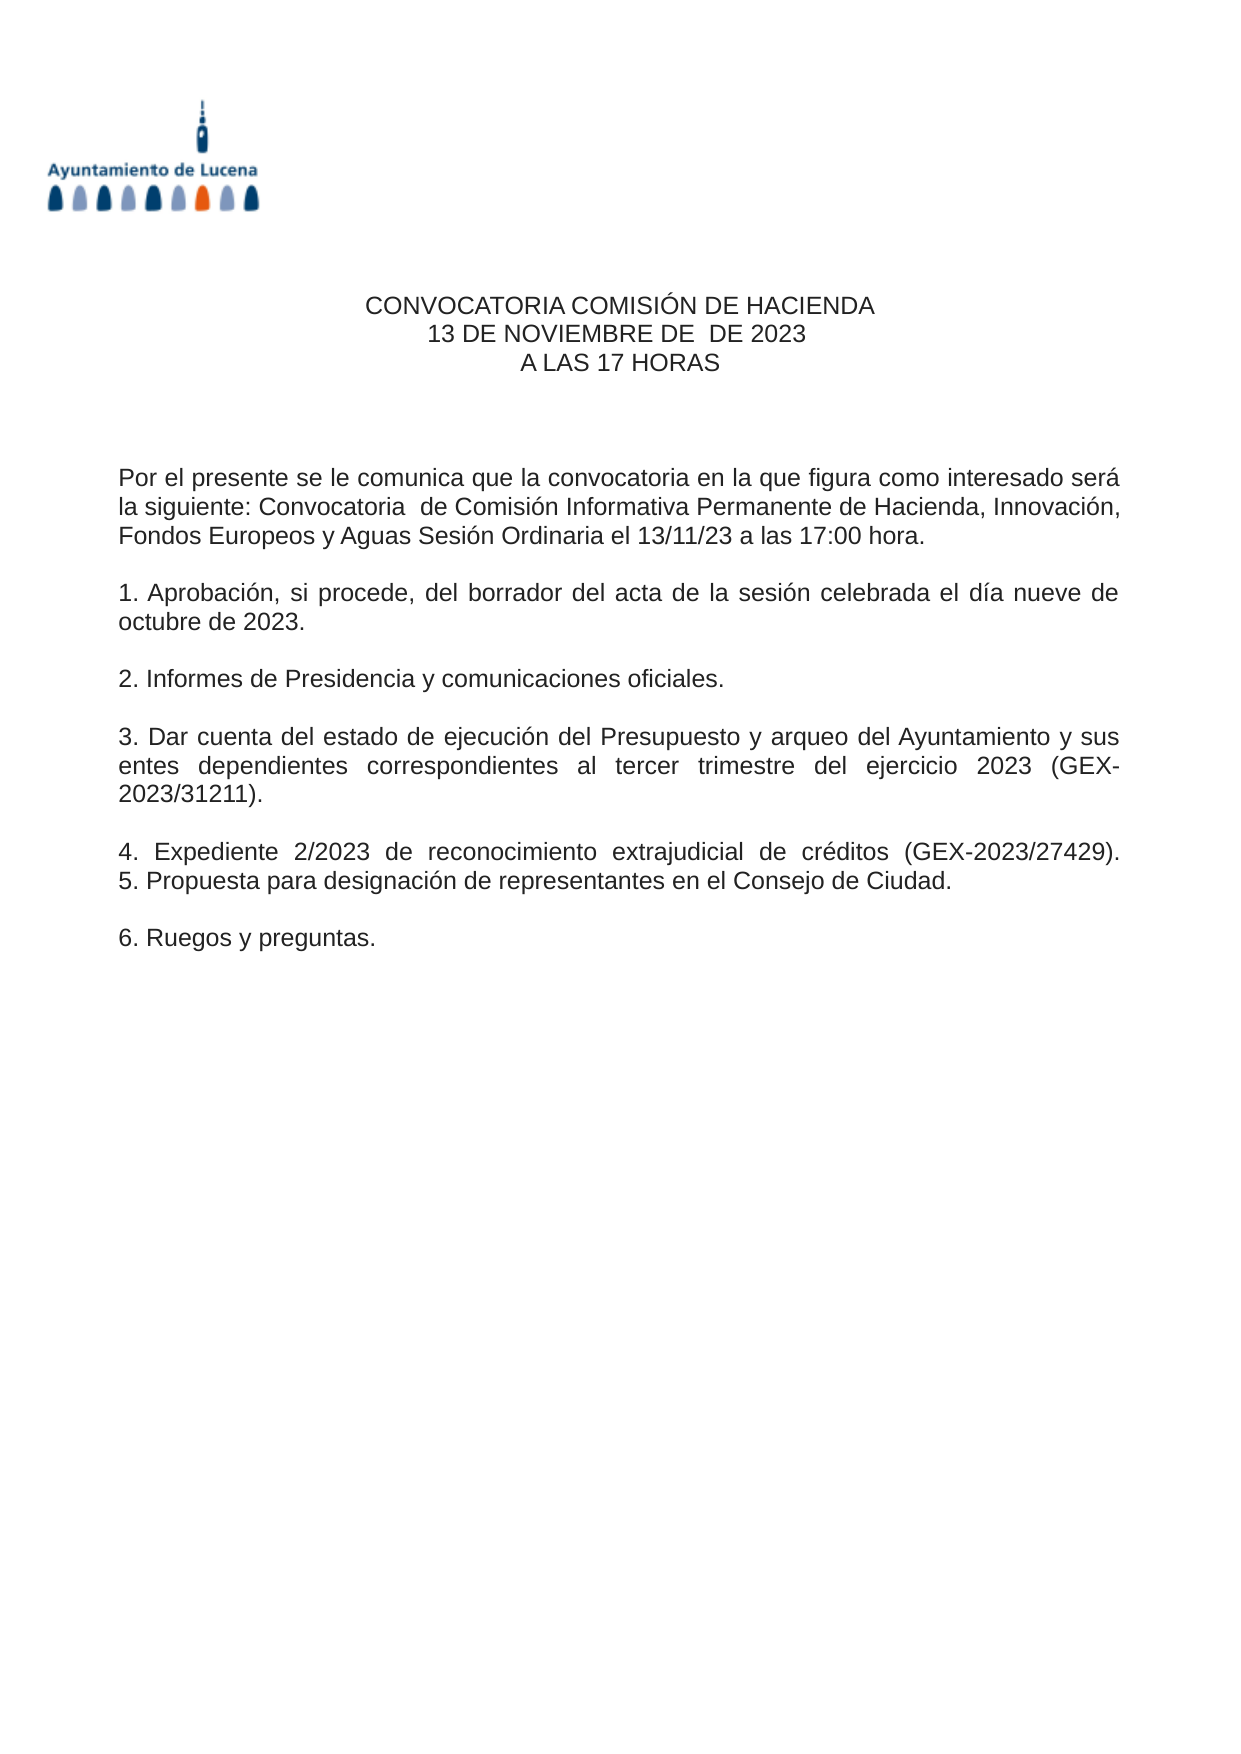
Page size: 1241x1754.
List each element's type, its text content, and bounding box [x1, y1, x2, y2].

picture [31, 81, 275, 232]
text 13 DE NOVIEMBRE DE DE 2023 [118, 319, 1122, 348]
text 3. Dar cuenta del estado de ejecución del Presupuesto y arqueo del Ayuntamiento y sus entes dependientes correspondientes al tercer trimestre del ejercicio 2023 (GEX-2023/31211). [118, 722, 1122, 808]
text A LAS 17 HORAS [118, 348, 1122, 377]
text 6. Ruegos y preguntas. [118, 923, 1122, 952]
text CONVOCATORIA COMISIÓN DE HACIENDA [118, 291, 1122, 319]
text 4. Expediente 2/2023 de reconocimiento extrajudicial de créditos (GEX-2023/27429). 5. Propuesta para designación de representantes en el Consejo de Ciudad. [118, 837, 1122, 894]
text 2. Informes de Presidencia y comunicaciones oficiales. [118, 664, 1122, 693]
text 1. Aprobación, si procede, del borrador del acta de la sesión celebrada el día nueve de octubre de 2023. [118, 578, 1122, 636]
text Por el presente se le comunica que la convocatoria en la que figura como interesado será la siguiente: Convocatoria de Comisión Informativa Permanente de Hacienda, Innovación, Fondos Europeos y Aguas Sesión Ordinaria el 13/11/23 a las 17:00 hora. [118, 463, 1122, 549]
